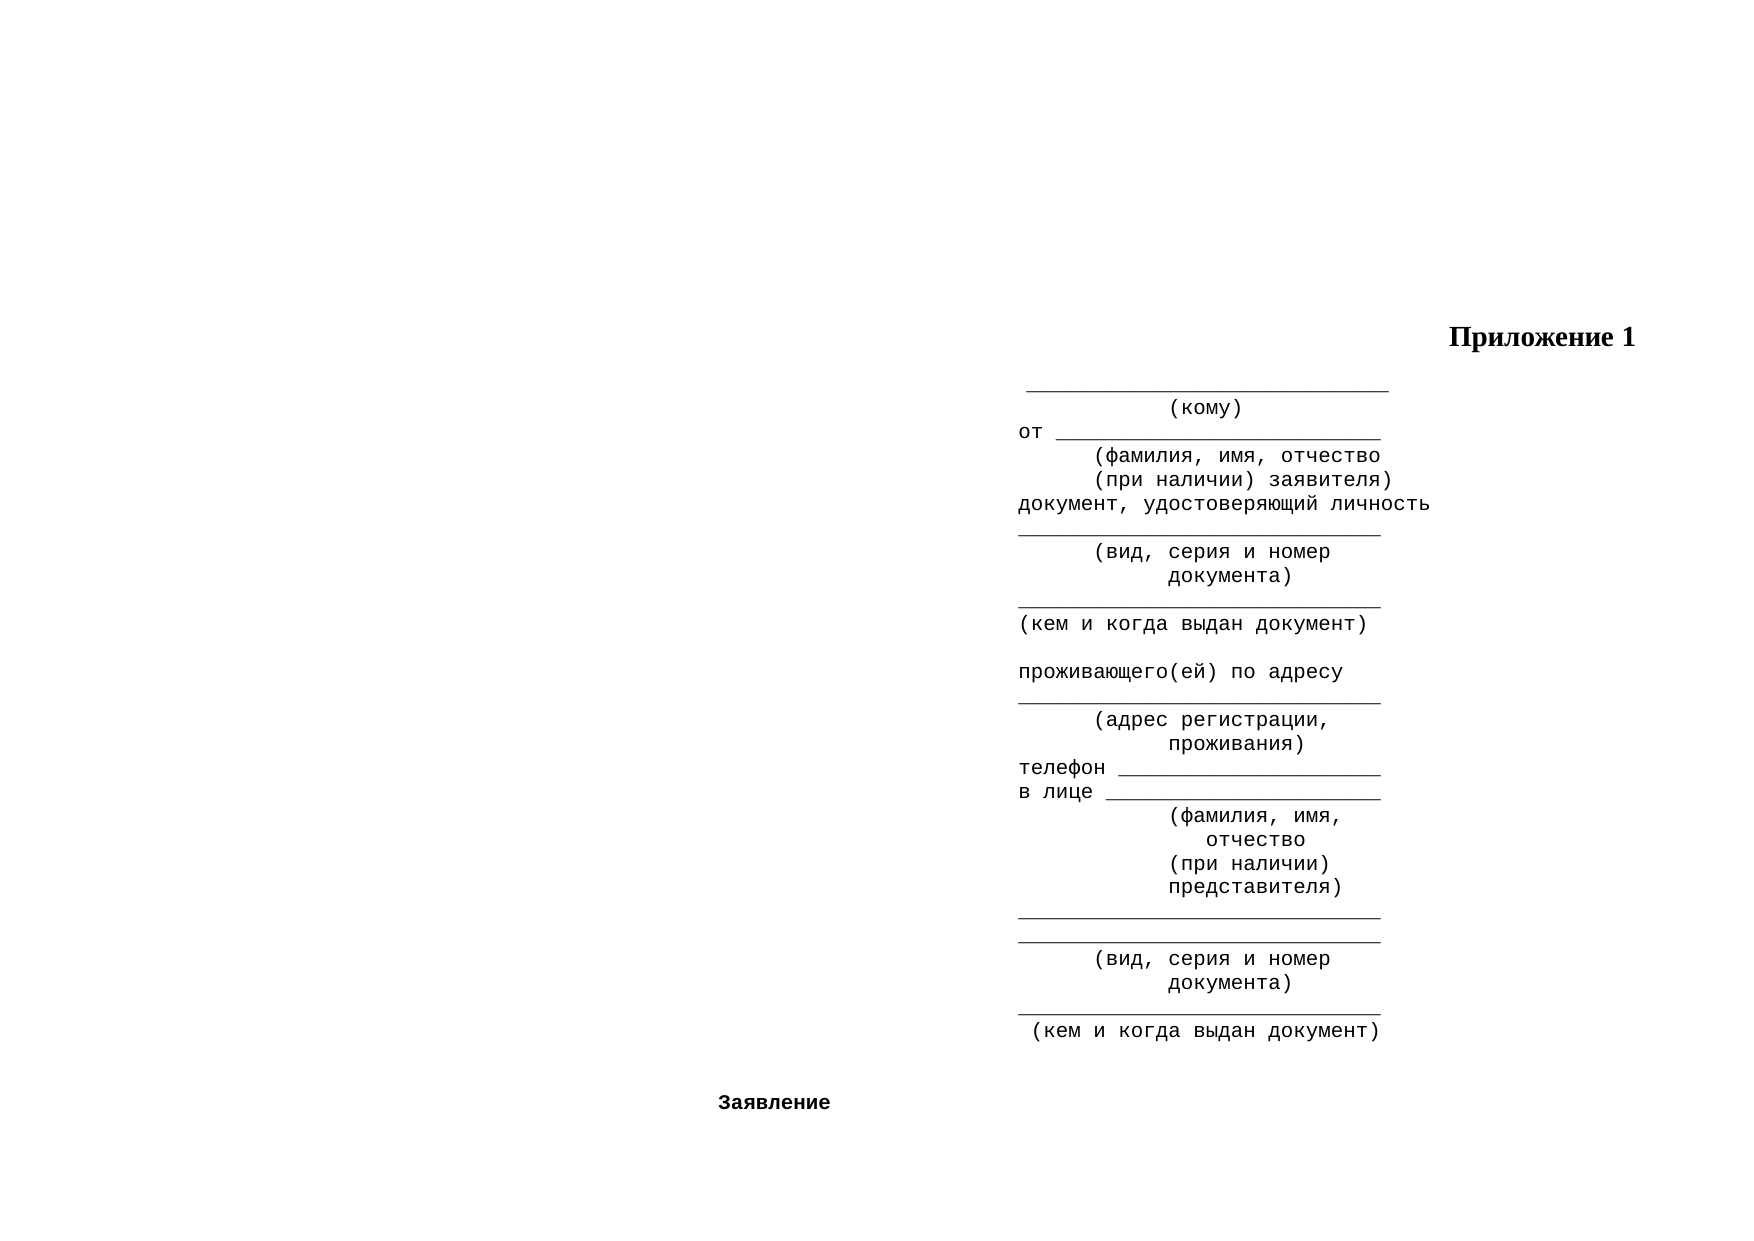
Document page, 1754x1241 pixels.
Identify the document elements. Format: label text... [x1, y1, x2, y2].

text _____________________________ [118, 517, 1636, 541]
text в лице ______________________ [118, 781, 1636, 804]
text (вид, серия и номер [118, 541, 1636, 565]
text документ, удостоверяющий личность [118, 493, 1636, 517]
text представителя) [118, 876, 1636, 900]
text телефон _____________________ [118, 757, 1636, 781]
text отчество [118, 828, 1636, 852]
text проживания) [118, 733, 1636, 757]
text от __________________________ [118, 421, 1636, 445]
text (адрес регистрации, [118, 709, 1636, 733]
text _____________________________ [576, 369, 1636, 397]
text _____________________________ [118, 924, 1636, 948]
text _____________________________ [118, 996, 1636, 1020]
text документа) [118, 565, 1636, 589]
text проживающего(ей) по адресу [118, 661, 1636, 685]
text _____________________________ [118, 900, 1636, 924]
text документа) [118, 972, 1636, 996]
text _____________________________ [118, 685, 1636, 709]
text (вид, серия и номер [118, 948, 1636, 972]
text _____________________________ [118, 589, 1636, 613]
text (кем и когда выдан документ) [118, 1020, 1636, 1044]
text (при наличии) заявителя) [118, 469, 1636, 493]
text Заявление [118, 1092, 1636, 1116]
text (фамилия, имя, [118, 804, 1636, 828]
text (кем и когда выдан документ) [118, 613, 1636, 637]
text (кому) [118, 397, 1636, 421]
text (фамилия, имя, отчество [118, 445, 1636, 469]
text (при наличии) [118, 852, 1636, 876]
text Приложение 1 [118, 319, 1636, 352]
